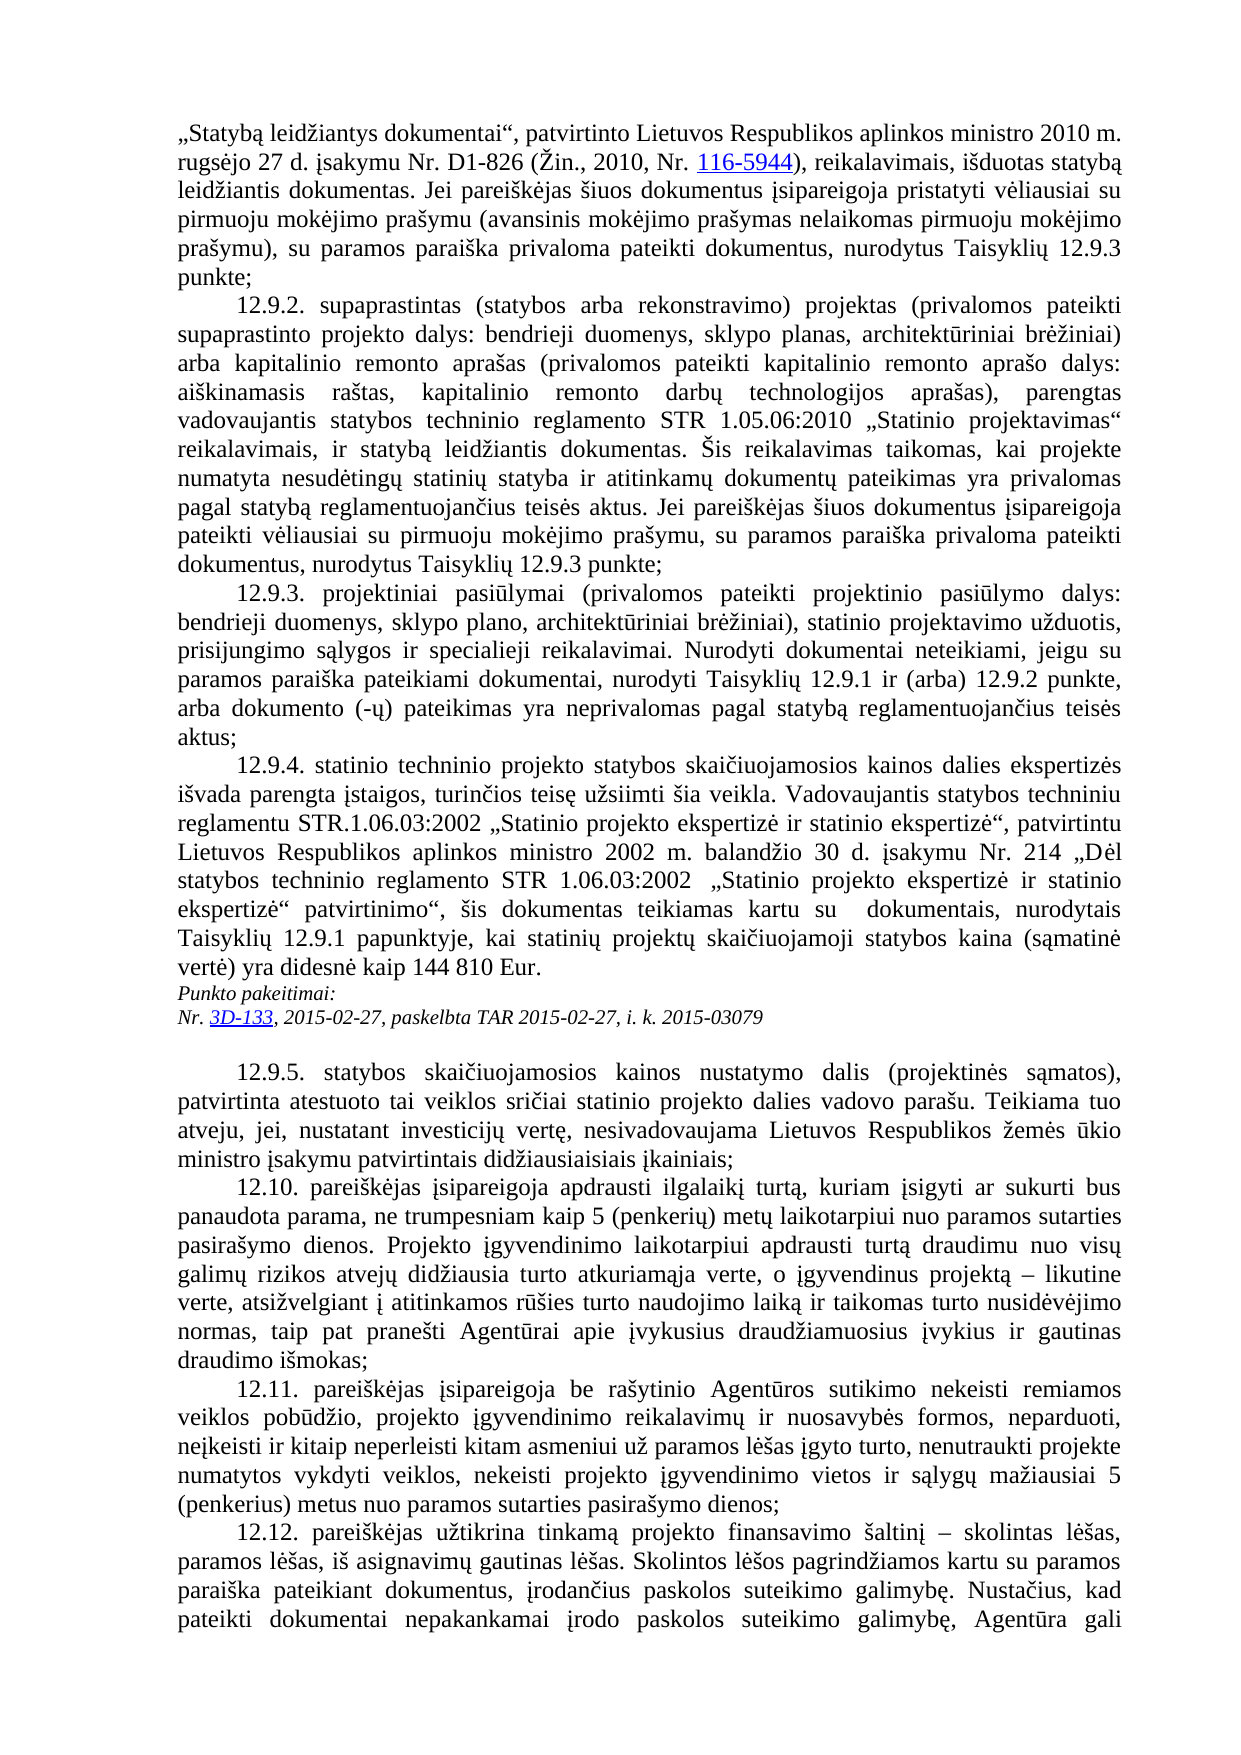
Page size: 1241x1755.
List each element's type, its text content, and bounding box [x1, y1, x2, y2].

text Punkto pakeitimai: [177, 981, 1122, 1005]
text 12.9.3. projektiniai pasiūlymai (privalomos pateikti projektinio pasiūlymo dalys: bendrieji duomenys, sklypo plano, architektūriniai brėžiniai), statinio projektavimo užduotis, prisijungimo sąlygos ir specialieji reikalavimai. Nurodyti dokumentai neteikiami, jeigu su paramos paraiška pateikiami dokumentai, nurodyti Taisyklių 12.9.1 ir (arba) 12.9.2 punkte, arba dokumento (-ų) pateikimas yra neprivalomas pagal statybą reglamentuojančius teisės aktus; [177, 578, 1122, 751]
text Nr. 3D-133, 2015-02-27, paskelbta TAR 2015-02-27, i. k. 2015-03079 [177, 1005, 1122, 1029]
text 12.9.5. statybos skaičiuojamosios kainos nustatymo dalis (projektinės sąmatos), patvirtinta atestuoto tai veiklos sričiai statinio projekto dalies vadovo parašu. Teikiama tuo atveju, jei, nustatant investicijų vertę, nesivadovaujama Lietuvos Respublikos žemės ūkio ministro įsakymu patvirtintais didžiausiaisiais įkainiais; [177, 1057, 1122, 1172]
text 12.9.2. supaprastintas (statybos arba rekonstravimo) projektas (privalomos pateikti supaprastinto projekto dalys: bendrieji duomenys, sklypo planas, architektūriniai brėžiniai) arba kapitalinio remonto aprašas (privalomos pateikti kapitalinio remonto aprašo dalys: aiškinamasis raštas, kapitalinio remonto darbų technologijos aprašas), parengtas vadovaujantis statybos techninio reglamento STR 1.05.06:2010 „Statinio projektavimas“ reikalavimais, ir statybą leidžiantis dokumentas. Šis reikalavimas taikomas, kai projekte numatyta nesudėtingų statinių statyba ir atitinkamų dokumentų pateikimas yra privalomas pagal statybą reglamentuojančius teisės aktus. Jei pareiškėjas šiuos dokumentus įsipareigoja pateikti vėliausiai su pirmuoju mokėjimo prašymu, su paramos paraiška privaloma pateikti dokumentus, nurodytus Taisyklių 12.9.3 punkte; [177, 291, 1122, 578]
text 12.10. pareiškėjas įsipareigoja apdrausti ilgalaikį turtą, kuriam įsigyti ar sukurti bus panaudota parama, ne trumpesniam kaip 5 (penkerių) metų laikotarpiui nuo paramos sutarties pasirašymo dienos. Projekto įgyvendinimo laikotarpiui apdrausti turtą draudimu nuo visų galimų rizikos atvejų didžiausia turto atkuriamąja verte, o įgyvendinus projektą – likutine verte, atsižvelgiant į atitinkamos rūšies turto naudojimo laiką ir taikomas turto nusidėvėjimo normas, taip pat pranešti Agentūrai apie įvykusius draudžiamuosius įvykius ir gautinas draudimo išmokas; [177, 1172, 1122, 1374]
text „Statybą leidžiantys dokumentai“, patvirtinto Lietuvos Respublikos aplinkos ministro 2010 m. rugsėjo 27 d. įsakymu Nr. D1-826 (Žin., 2010, Nr. 116-5944), reikalavimais, išduotas statybą leidžiantis dokumentas. Jei pareiškėjas šiuos dokumentus įsipareigoja pristatyti vėliausiai su pirmuoju mokėjimo prašymu (avansinis mokėjimo prašymas nelaikomas pirmuoju mokėjimo prašymu), su paramos paraiška privaloma pateikti dokumentus, nurodytus Taisyklių 12.9.3 punkte; [177, 118, 1122, 291]
text 12.12. pareiškėjas užtikrina tinkamą projekto finansavimo šaltinį – skolintas lėšas, paramos lėšas, iš asignavimų gautinas lėšas. Skolintos lėšos pagrindžiamos kartu su paramos paraiška pateikiant dokumentus, įrodančius paskolos suteikimo galimybę. Nustačius, kad pateikti dokumentai nepakankamai įrodo paskolos suteikimo galimybę, Agentūra gali [177, 1517, 1122, 1632]
text 12.11. pareiškėjas įsipareigoja be rašytinio Agentūros sutikimo nekeisti remiamos veiklos pobūdžio, projekto įgyvendinimo reikalavimų ir nuosavybės formos, neparduoti, neįkeisti ir kitaip neperleisti kitam asmeniui už paramos lėšas įgyto turto, nenutraukti projekte numatytos vykdyti veiklos, nekeisti projekto įgyvendinimo vietos ir sąlygų mažiausiai 5 (penkerius) metus nuo paramos sutarties pasirašymo dienos; [177, 1374, 1122, 1517]
text 12.9.4. statinio techninio projekto statybos skaičiuojamosios kainos dalies ekspertizės išvada parengta įstaigos, turinčios teisę užsiimti šia veikla. Vadovaujantis statybos techniniu reglamentu STR.1.06.03:2002 „Statinio projekto ekspertizė ir statinio ekspertizė“, patvirtintu Lietuvos Respublikos aplinkos ministro 2002 m. balandžio 30 d. įsakymu Nr. 214 „Dėl statybos techninio reglamento STR 1.06.03:2002 „Statinio projekto ekspertizė ir statinio ekspertizė“ patvirtinimo“, šis dokumentas teikiamas kartu su dokumentais, nurodytais Taisyklių 12.9.1 papunktyje, kai statinių projektų skaičiuojamoji statybos kaina (sąmatinė vertė) yra didesnė kaip 144 810 Eur. [177, 751, 1122, 981]
